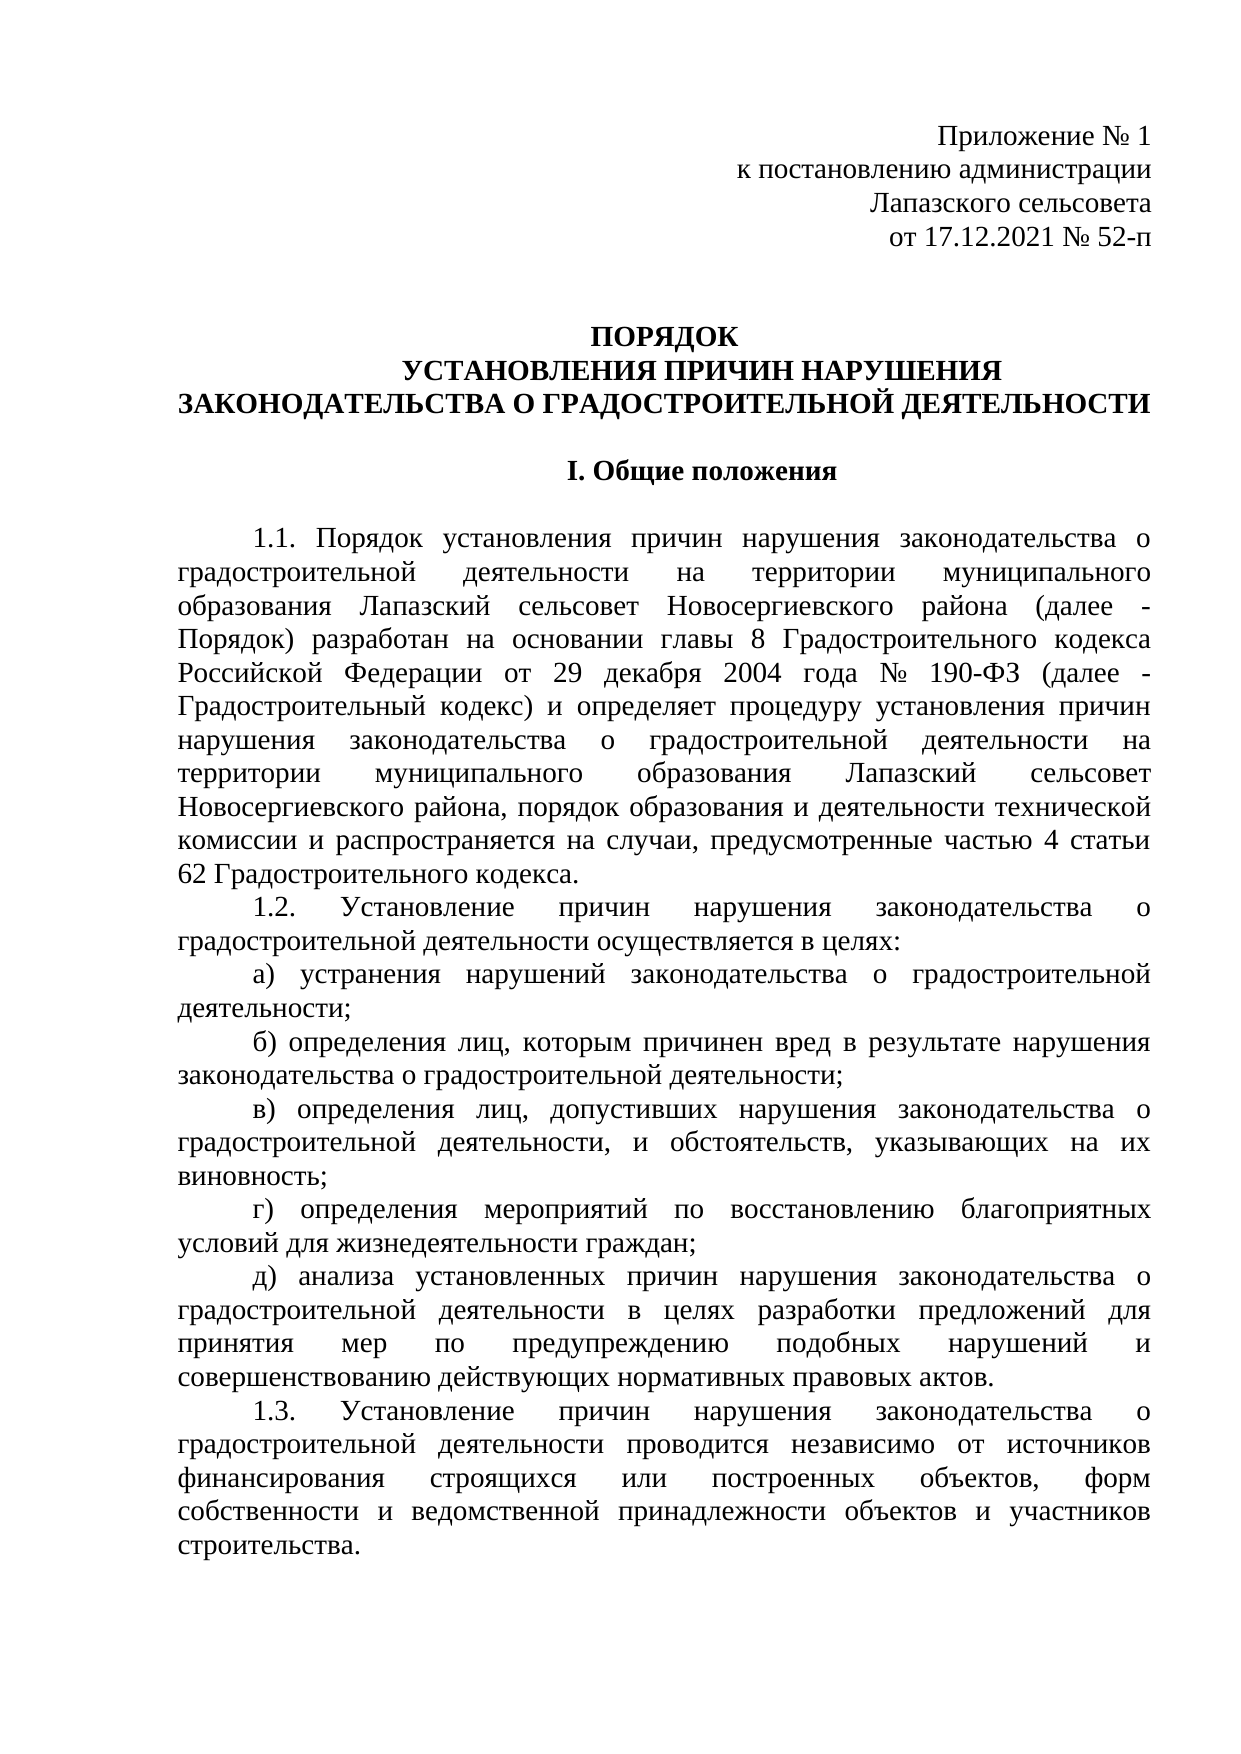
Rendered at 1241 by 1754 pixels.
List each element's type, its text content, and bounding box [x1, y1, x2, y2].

text б) определения лиц, которым причинен вред в результате нарушения законодательства о градостроительной деятельности; [177, 1024, 1152, 1091]
text 1.1. Порядок установления причин нарушения законодательства о градостроительной деятельности на территории муниципального образования Лапазский сельсовет Новосергиевского района (далее - Порядок) разработан на основании главы 8 Градостроительного кодекса Российской Федерации от 29 декабря 2004 года № 190-ФЗ (далее - Градостроительный кодекс) и определяет процедуру установления причин нарушения законодательства о градостроительной деятельности на территории муниципального образования Лапазский сельсовет Новосергиевского района, порядок образования и деятельности технической комиссии и распространяется на случаи, предусмотренные частью 4 статьи 62 Градостроительного кодекса. [177, 521, 1152, 889]
text 1.3. Установление причин нарушения законодательства о градостроительной деятельности проводится независимо от источников финансирования строящихся или построенных объектов, форм собственности и ведомственной принадлежности объектов и участников строительства. [177, 1393, 1152, 1560]
text к постановлению администрации [177, 152, 1152, 185]
text 1.2. Установление причин нарушения законодательства о градостроительной деятельности осуществляется в целях: [177, 889, 1152, 957]
text УСТАНОВЛЕНИЯ ПРИЧИН НАРУШЕНИЯ ЗАКОНОДАТЕЛЬСТВА О ГРАДОСТРОИТЕЛЬНОЙ ДЕЯТЕЛЬНОСТИ [177, 353, 1152, 420]
text Приложение № 1 [738, 118, 1152, 152]
text Лапазского сельсовета [177, 185, 1152, 219]
text I. Общие положения [177, 453, 1152, 487]
text от 17.12.2021 № 52-п [177, 219, 1152, 252]
text д) анализа установленных причин нарушения законодательства о градостроительной деятельности в целях разработки предложений для принятия мер по предупреждению подобных нарушений и совершенствованию действующих нормативных правовых актов. [177, 1258, 1152, 1393]
text ПОРЯДОК [177, 319, 1152, 353]
text в) определения лиц, допустивших нарушения законодательства о градостроительной деятельности, и обстоятельств, указывающих на их виновность; [177, 1091, 1152, 1191]
text г) определения мероприятий по восстановлению благоприятных условий для жизнедеятельности граждан; [177, 1191, 1152, 1258]
text а) устранения нарушений законодательства о градостроительной деятельности; [177, 957, 1152, 1024]
